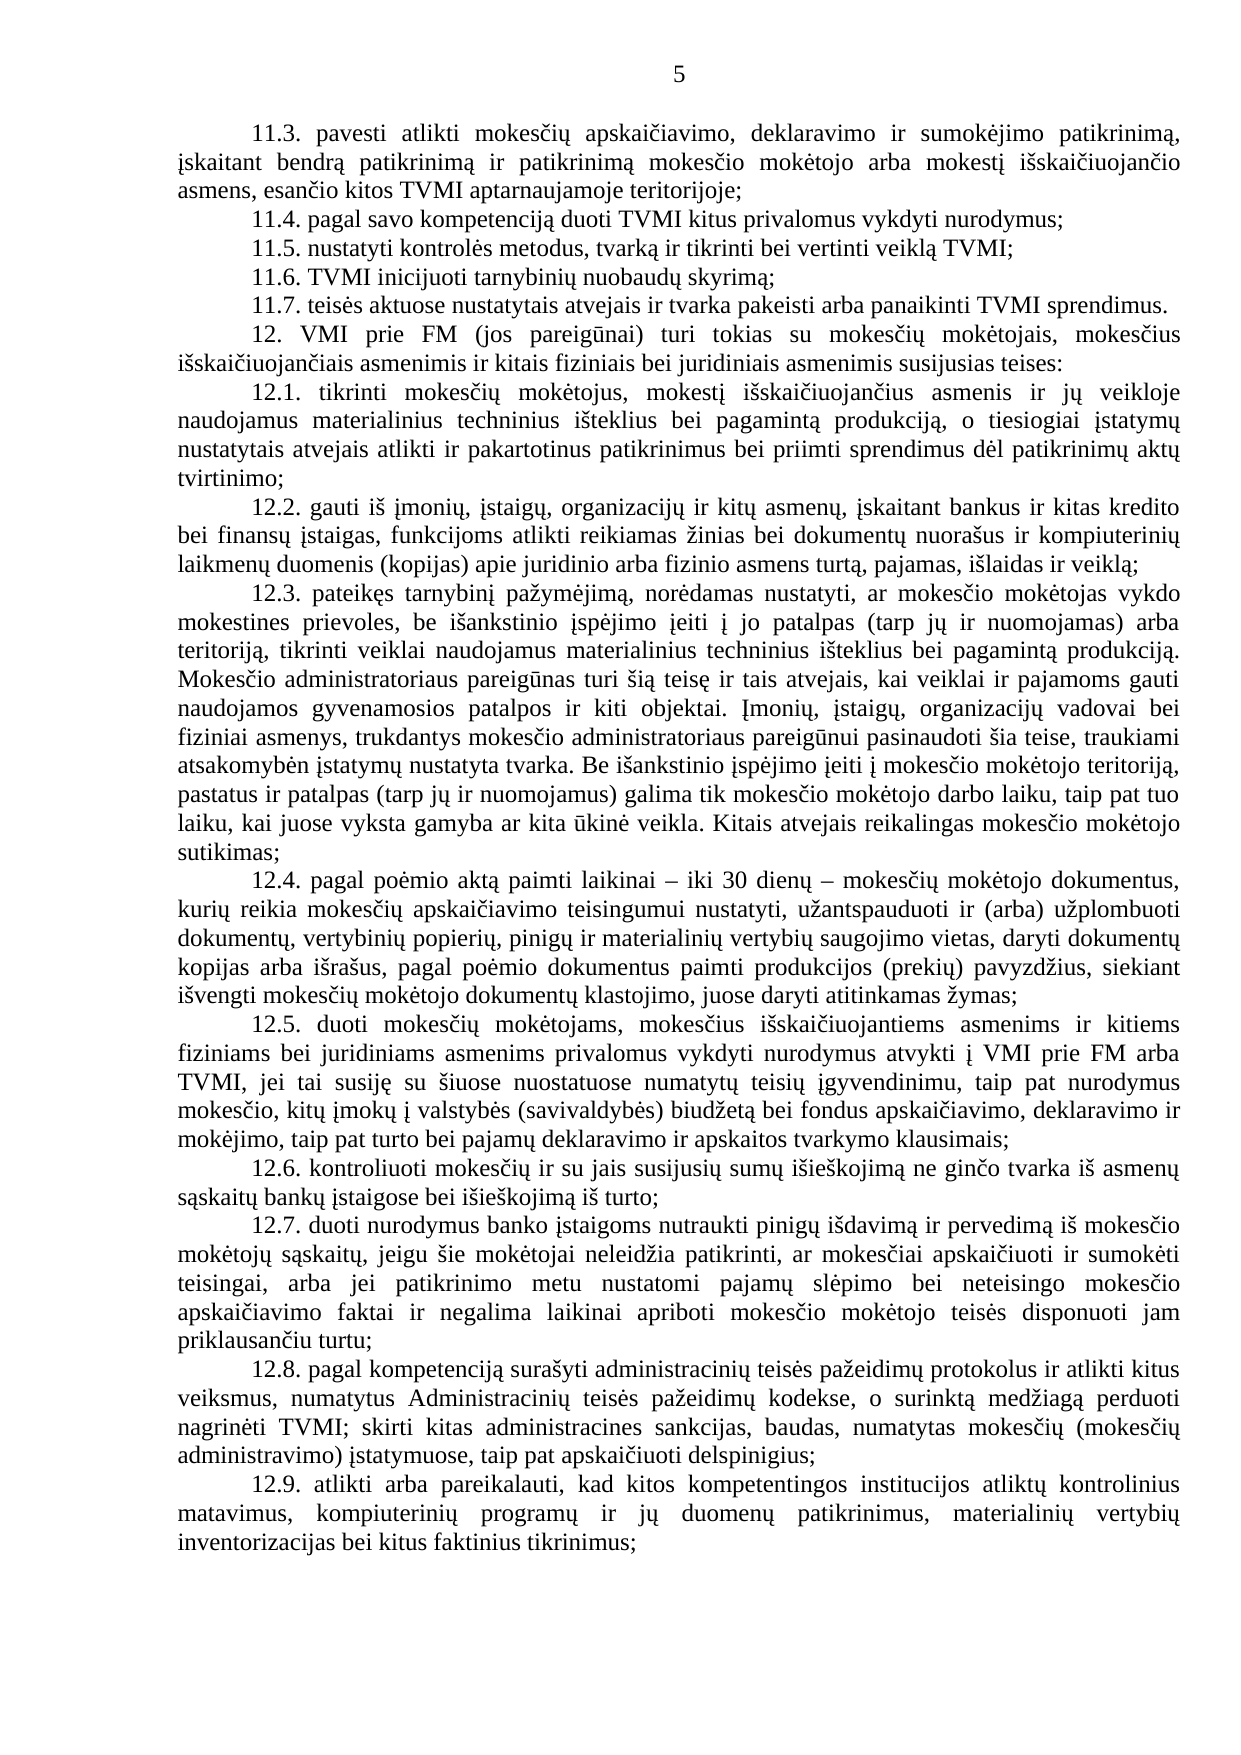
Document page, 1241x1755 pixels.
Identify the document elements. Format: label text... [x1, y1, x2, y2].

text 12.2. gauti iš įmonių, įstaigų, organizacijų ir kitų asmenų, įskaitant bankus ir kitas kredito bei finansų įstaigas, funkcijoms atlikti reikiamas žinias bei dokumentų nuorašus ir kompiuterinių laikmenų duomenis (kopijas) apie juridinio arba fizinio asmens turtą, pajamas, išlaidas ir veiklą; [177, 492, 1181, 578]
text 12. VMI prie FM (jos pareigūnai) turi tokias su mokesčių mokėtojais, mokesčius išskaičiuojančiais asmenimis ir kitais fiziniais bei juridiniais asmenimis susijusias teises: [177, 319, 1181, 377]
text 12.5. duoti mokesčių mokėtojams, mokesčius išskaičiuojantiems asmenims ir kitiems fiziniams bei juridiniams asmenims privalomus vykdyti nurodymus atvykti į VMI prie FM arba TVMI, jei tai susiję su šiuose nuostatuose numatytų teisių įgyvendinimu, taip pat nurodymus mokesčio, kitų įmokų į valstybės (savivaldybės) biudžetą bei fondus apskaičiavimo, deklaravimo ir mokėjimo, taip pat turto bei pajamų deklaravimo ir apskaitos tvarkymo klausimais; [177, 1009, 1181, 1153]
text 12.9. atlikti arba pareikalauti, kad kitos kompetentingos institucijos atliktų kontrolinius matavimus, kompiuterinių programų ir jų duomenų patikrinimus, materialinių vertybių inventorizacijas bei kitus faktinius tikrinimus; [177, 1469, 1181, 1556]
text 11.6. TVMI inicijuoti tarnybinių nuobaudų skyrimą; [177, 262, 1181, 291]
text 12.6. kontroliuoti mokesčių ir su jais susijusių sumų išieškojimą ne ginčo tvarka iš asmenų sąskaitų bankų įstaigose bei išieškojimą iš turto; [177, 1153, 1181, 1211]
text 12.3. pateikęs tarnybinį pažymėjimą, norėdamas nustatyti, ar mokesčio mokėtojas vykdo mokestines prievoles, be išankstinio įspėjimo įeiti į jo patalpas (tarp jų ir nuomojamas) arba teritoriją, tikrinti veiklai naudojamus materialinius techninius išteklius bei pagamintą produkciją. Mokesčio administratoriaus pareigūnas turi šią teisę ir tais atvejais, kai veiklai ir pajamoms gauti naudojamos gyvenamosios patalpos ir kiti objektai. Įmonių, įstaigų, organizacijų vadovai bei fiziniai asmenys, trukdantys mokesčio administratoriaus pareigūnui pasinaudoti šia teise, traukiami atsakomybėn įstatymų nustatyta tvarka. Be išankstinio įspėjimo įeiti į mokesčio mokėtojo teritoriją, pastatus ir patalpas (tarp jų ir nuomojamus) galima tik mokesčio mokėtojo darbo laiku, taip pat tuo laiku, kai juose vyksta gamyba ar kita ūkinė veikla. Kitais atvejais reikalingas mokesčio mokėtojo sutikimas; [177, 578, 1181, 866]
text 11.3. pavesti atlikti mokesčių apskaičiavimo, deklaravimo ir sumokėjimo patikrinimą, įskaitant bendrą patikrinimą ir patikrinimą mokesčio mokėtojo arba mokestį išskaičiuojančio asmens, esančio kitos TVMI aptarnaujamoje teritorijoje; [177, 118, 1181, 204]
text 12.7. duoti nurodymus banko įstaigoms nutraukti pinigų išdavimą ir pervedimą iš mokesčio mokėtojų sąskaitų, jeigu šie mokėtojai neleidžia patikrinti, ar mokesčiai apskaičiuoti ir sumokėti teisingai, arba jei patikrinimo metu nustatomi pajamų slėpimo bei neteisingo mokesčio apskaičiavimo faktai ir negalima laikinai apriboti mokesčio mokėtojo teisės disponuoti jam priklausančiu turtu; [177, 1211, 1181, 1354]
text 12.4. pagal poėmio aktą paimti laikinai – iki 30 dienų – mokesčių mokėtojo dokumentus, kurių reikia mokesčių apskaičiavimo teisingumui nustatyti, užantspauduoti ir (arba) užplombuoti dokumentų, vertybinių popierių, pinigų ir materialinių vertybių saugojimo vietas, daryti dokumentų kopijas arba išrašus, pagal poėmio dokumentus paimti produkcijos (prekių) pavyzdžius, siekiant išvengti mokesčių mokėtojo dokumentų klastojimo, juose daryti atitinkamas žymas; [177, 866, 1181, 1009]
text 11.5. nustatyti kontrolės metodus, tvarką ir tikrinti bei vertinti veiklą TVMI; [177, 233, 1181, 262]
text 12.1. tikrinti mokesčių mokėtojus, mokestį išskaičiuojančius asmenis ir jų veikloje naudojamus materialinius techninius išteklius bei pagamintą produkciją, o tiesiogiai įstatymų nustatytais atvejais atlikti ir pakartotinus patikrinimus bei priimti sprendimus dėl patikrinimų aktų tvirtinimo; [177, 377, 1181, 492]
text 11.7. teisės aktuose nustatytais atvejais ir tvarka pakeisti arba panaikinti TVMI sprendimus. [177, 291, 1181, 319]
text 11.4. pagal savo kompetenciją duoti TVMI kitus privalomus vykdyti nurodymus; [177, 204, 1181, 233]
text 12.8. pagal kompetenciją surašyti administracinių teisės pažeidimų protokolus ir atlikti kitus veiksmus, numatytus Administracinių teisės pažeidimų kodekse, o surinktą medžiagą perduoti nagrinėti TVMI; skirti kitas administracines sankcijas, baudas, numatytas mokesčių (mokesčių administravimo) įstatymuose, taip pat apskaičiuoti delspinigius; [177, 1354, 1181, 1469]
